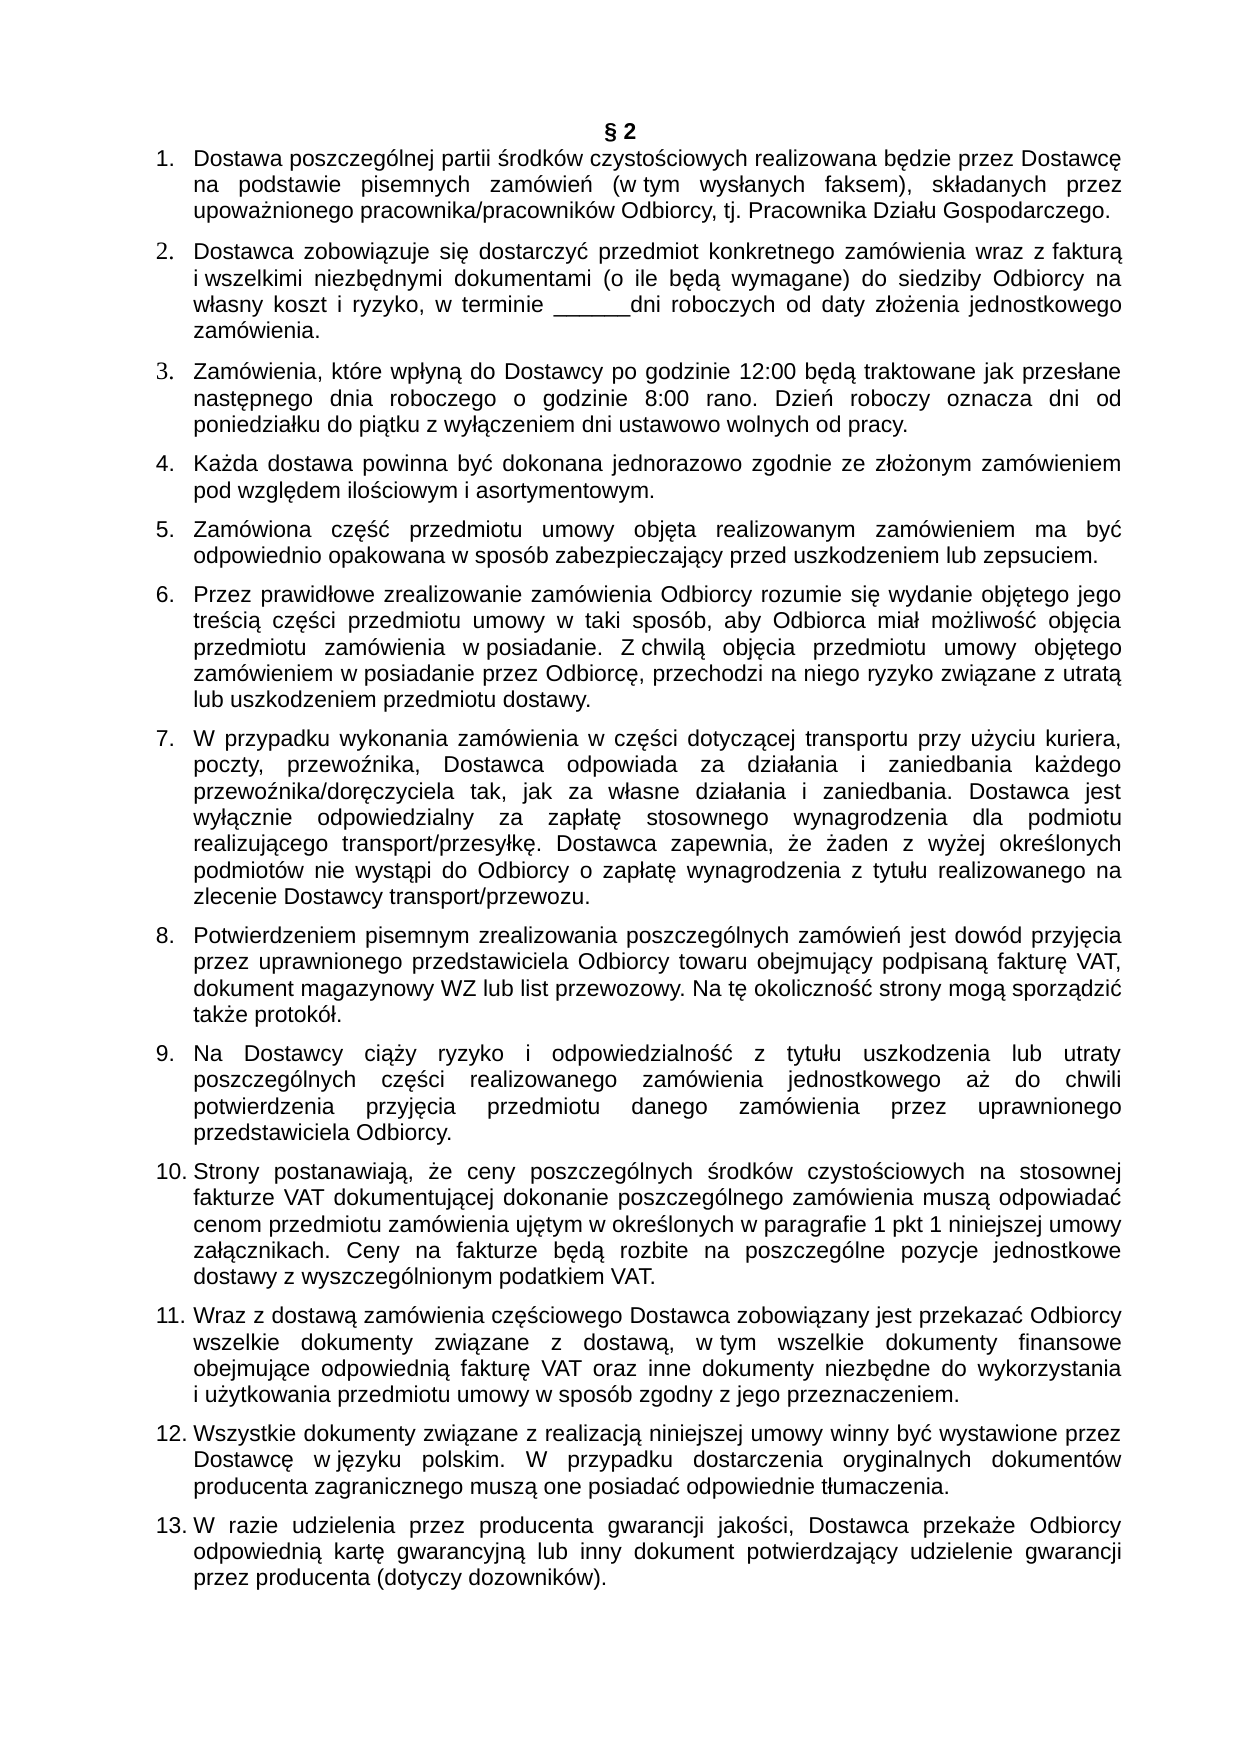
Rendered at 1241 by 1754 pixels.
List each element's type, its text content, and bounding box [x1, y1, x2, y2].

list Dostawa poszczególnej partii środków czystościowych realizowana będzie przez Dostawcę na podstawie pisemnych zamówień (w tym wysłanych faksem), składanych przez upoważnionego pracownika/pracowników Odbiorcy, tj. Pracownika Działu Gospodarczego. [156, 144, 1122, 223]
list W razie udzielenia przez producenta gwarancji jakości, Dostawca przekaże Odbiorcy odpowiednią kartę gwarancyjną lub inny dokument potwierdzający udzielenie gwarancji przez producenta (dotyczy dozowników). [156, 1512, 1122, 1591]
list W przypadku wykonania zamówienia w części dotyczącej transportu przy użyciu kuriera, poczty, przewoźnika, Dostawca odpowiada za działania i zaniedbania każdego przewoźnika/doręczyciela tak, jak za własne działania i zaniedbania. Dostawca jest wyłącznie odpowiedzialny za zapłatę stosownego wynagrodzenia dla podmiotu realizującego transport/przesyłkę. Dostawca zapewnia, że żaden z wyżej określonych podmiotów nie wystąpi do Odbiorcy o zapłatę wynagrodzenia z tytułu realizowanego na zlecenie Dostawcy transport/przewozu. [156, 725, 1122, 909]
list Zamówienia, które wpłyną do Dostawcy po godzinie 12:00 będą traktowane jak przesłane następnego dnia roboczego o godzinie 8:00 rano. Dzień roboczy oznacza dni od poniedziałku do piątku z wyłączeniem dni ustawowo wolnych od pracy. [156, 356, 1122, 438]
list Zamówiona część przedmiotu umowy objęta realizowanym zamówieniem ma być odpowiednio opakowana w sposób zabezpieczający przed uszkodzeniem lub zepsuciem. [156, 516, 1122, 568]
list Wraz z dostawą zamówienia częściowego Dostawca zobowiązany jest przekazać Odbiorcy wszelkie dokumenty związane z dostawą, w tym wszelkie dokumenty finansowe obejmujące odpowiednią fakturę VAT oraz inne dokumenty niezbędne do wykorzystania i użytkowania przedmiotu umowy w sposób zgodny z jego przeznaczeniem. [156, 1302, 1122, 1407]
list Dostawca zobowiązuje się dostarczyć przedmiot konkretnego zamówienia wraz z fakturą i wszelkimi niezbędnymi dokumentami (o ile będą wymagane) do siedziby Odbiorcy na własny koszt i ryzyko, w terminie ______dni roboczych od daty złożenia jednostkowego zamówienia. [156, 236, 1122, 344]
list Przez prawidłowe zrealizowanie zamówienia Odbiorcy rozumie się wydanie objętego jego treścią części przedmiotu umowy w taki sposób, aby Odbiorca miał możliwość objęcia przedmiotu zamówienia w posiadanie. Z chwilą objęcia przedmiotu umowy objętego zamówieniem w posiadanie przez Odbiorcę, przechodzi na niego ryzyko związane z utratą lub uszkodzeniem przedmiotu dostawy. [156, 581, 1122, 712]
list Każda dostawa powinna być dokonana jednorazowo zgodnie ze złożonym zamówieniem pod względem ilościowym i asortymentowym. [156, 450, 1122, 503]
text § 2 [118, 118, 1122, 144]
list Potwierdzeniem pisemnym zrealizowania poszczególnych zamówień jest dowód przyjęcia przez uprawnionego przedstawiciela Odbiorcy towaru obejmujący podpisaną fakturę VAT, dokument magazynowy WZ lub list przewozowy. Na tę okoliczność strony mogą sporządzić także protokół. [156, 922, 1122, 1027]
list Strony postanawiają, że ceny poszczególnych środków czystościowych na stosownej fakturze VAT dokumentującej dokonanie poszczególnego zamówienia muszą odpowiadać cenom przedmiotu zamówienia ujętym w określonych w paragrafie 1 pkt 1 niniejszej umowy załącznikach. Ceny na fakturze będą rozbite na poszczególne pozycje jednostkowe dostawy z wyszczególnionym podatkiem VAT. [156, 1158, 1122, 1289]
list Na Dostawcy ciąży ryzyko i odpowiedzialność z tytułu uszkodzenia lub utraty poszczególnych części realizowanego zamówienia jednostkowego aż do chwili potwierdzenia przyjęcia przedmiotu danego zamówienia przez uprawnionego przedstawiciela Odbiorcy. [156, 1040, 1122, 1145]
list Wszystkie dokumenty związane z realizacją niniejszej umowy winny być wystawione przez Dostawcę w języku polskim. W przypadku dostarczenia oryginalnych dokumentów producenta zagranicznego muszą one posiadać odpowiednie tłumaczenia. [156, 1420, 1122, 1499]
